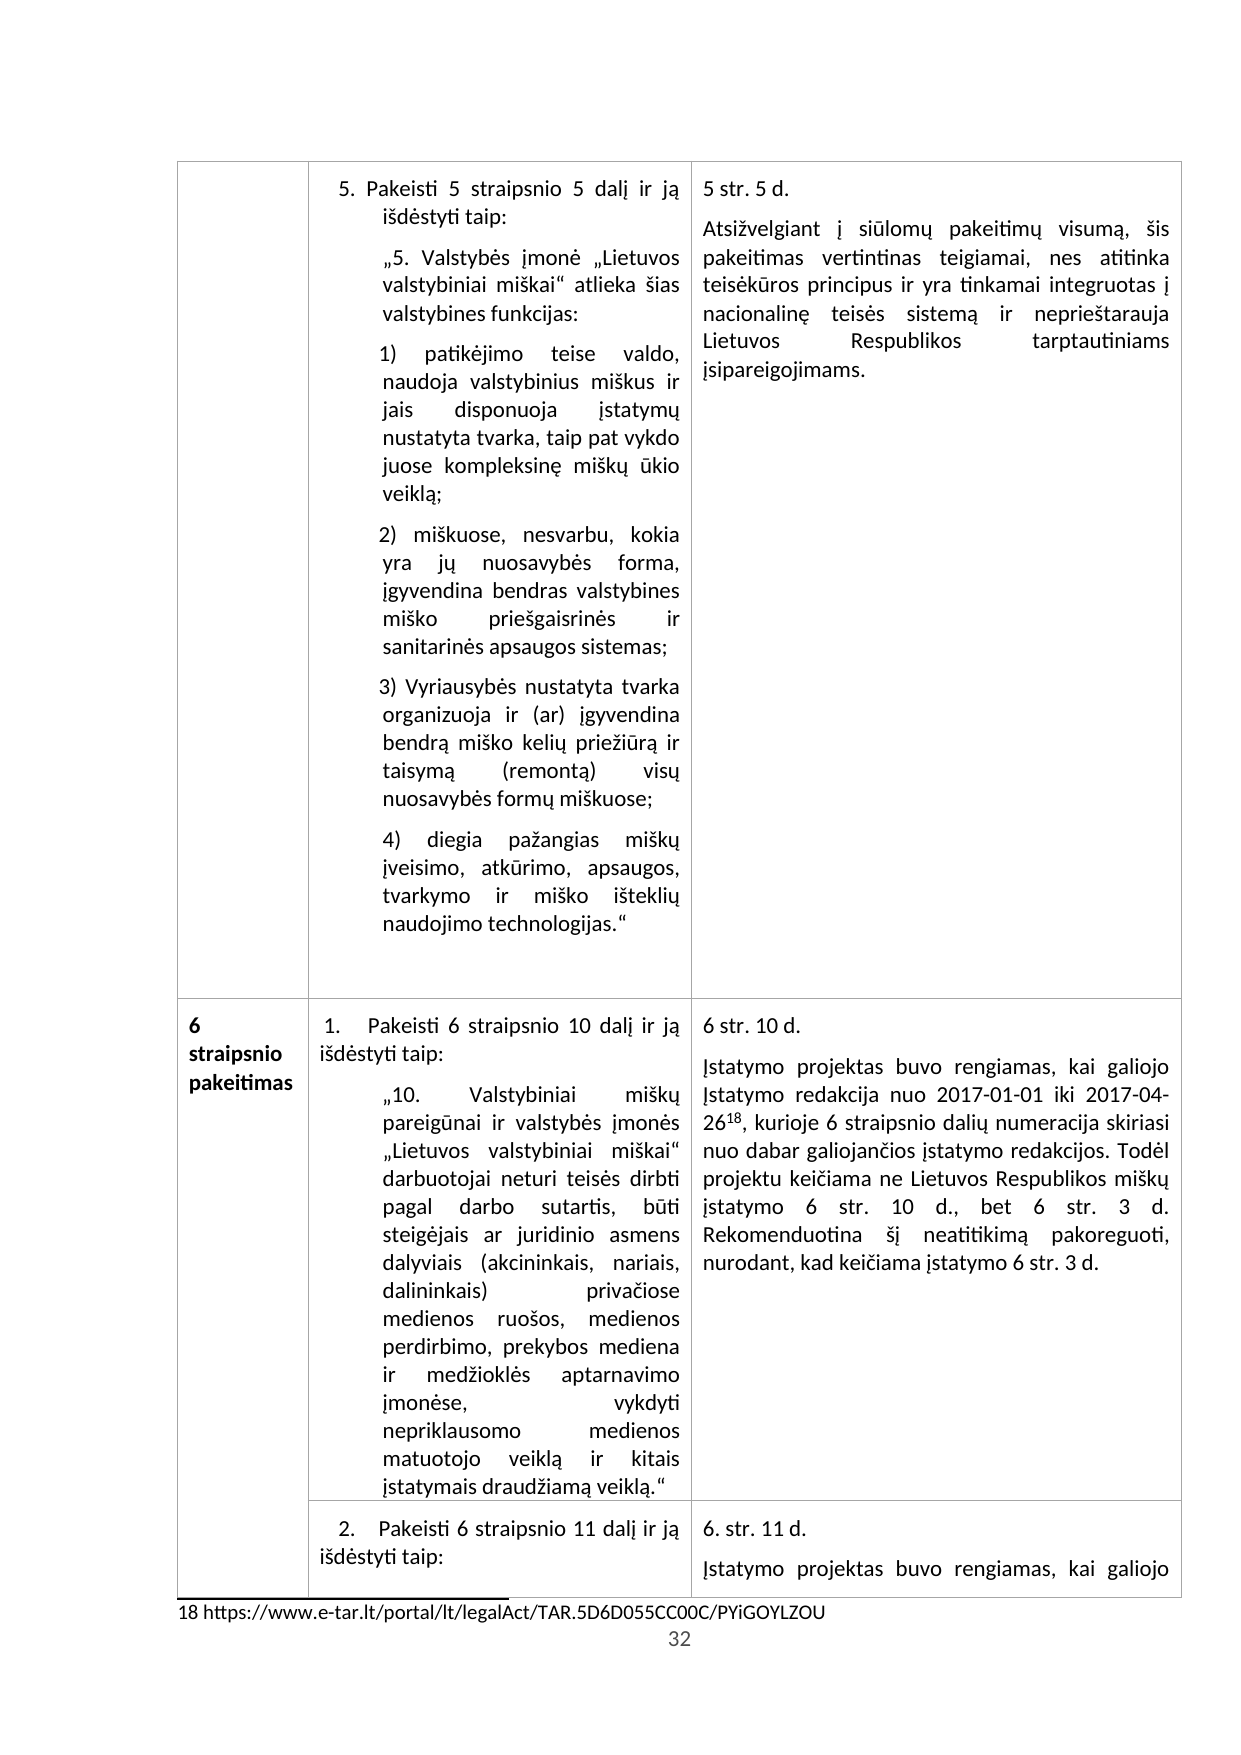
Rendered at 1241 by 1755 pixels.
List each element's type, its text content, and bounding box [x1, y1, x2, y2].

table_cell 2. Pakeisti 6 straipsnio 11 dalį ir ją išdėstyti taip: [309, 1501, 691, 1597]
table_cell 5 str. 5 d. Atsižvelgiant į siūlomų pakeitimų visumą, šis pakeitimas vertintinas teigiamai, nes atitinka teisėkūros principus ir yra tinkamai integruotas į nacionalinę teisės sistemą ir neprieštarauja Lietuvos Respublikos tarptautiniams įsipareigojimams. [692, 162, 1181, 998]
table_cell 5. Pakeisti 5 straipsnio 5 dalį ir ją išdėstyti taip: „5. Valstybės įmonė „Lietuvos valstybiniai miškai“ atlieka šias valstybines funkcijas: 1) patikėjimo teise valdo, naudoja valstybinius miškus ir jais disponuoja įstatymų nustatyta tvarka, taip pat vykdo juose kompleksinę miškų ūkio veiklą; 2) miškuose, nesvarbu, kokia yra jų nuosavybės forma, įgyvendina bendras valstybines miško priešgaisrinės ir sanitarinės apsaugos sistemas; 3) Vyriausybės nustatyta tvarka organizuoja ir (ar) įgyvendina bendrą miško kelių priežiūrą ir taisymą (remontą) visų nuosavybės formų miškuose; 4) diegia pažangias miškų įveisimo, atkūrimo, apsaugos, tvarkymo ir miško išteklių naudojimo technologijas.“ [309, 162, 691, 998]
table_cell [178, 162, 308, 998]
table_cell 6 str. 10 d. Įstatymo projektas buvo rengiamas, kai galiojo Įstatymo redakcija nuo 2017-01-01 iki 2017-04-26, kurioje 6 straipsnio dalių numeracija skiriasi nuo dabar galiojančios įstatymo redakcijos. Todėl projektu keičiama ne Lietuvos Respublikos miškų įstatymo 6 str. 10 d., bet 6 str. 3 d. Rekomenduotina šį neatitikimą pakoreguoti, nurodant, kad keičiama įstatymo 6 str. 3 d. [692, 999, 1181, 1500]
table_cell 6. str. 11 d. Įstatymo projektas buvo rengiamas, kai galiojo [692, 1501, 1181, 1597]
table_cell 6 straipsnio pakeitimas [178, 999, 308, 1597]
table_cell 1. Pakeisti 6 straipsnio 10 dalį ir ją išdėstyti taip: „10. Valstybiniai miškų pareigūnai ir valstybės įmonės „Lietuvos valstybiniai miškai“ darbuotojai neturi teisės dirbti pagal darbo sutartis, būti steigėjais ar juridinio asmens dalyviais (akcininkais, nariais, dalininkais) privačiose medienos ruošos, medienos perdirbimo, prekybos mediena ir medžioklės aptarnavimo įmonėse, vykdyti nepriklausomo medienos matuotojo veiklą ir kitais įstatymais draudžiamą veiklą.“ [309, 999, 691, 1500]
